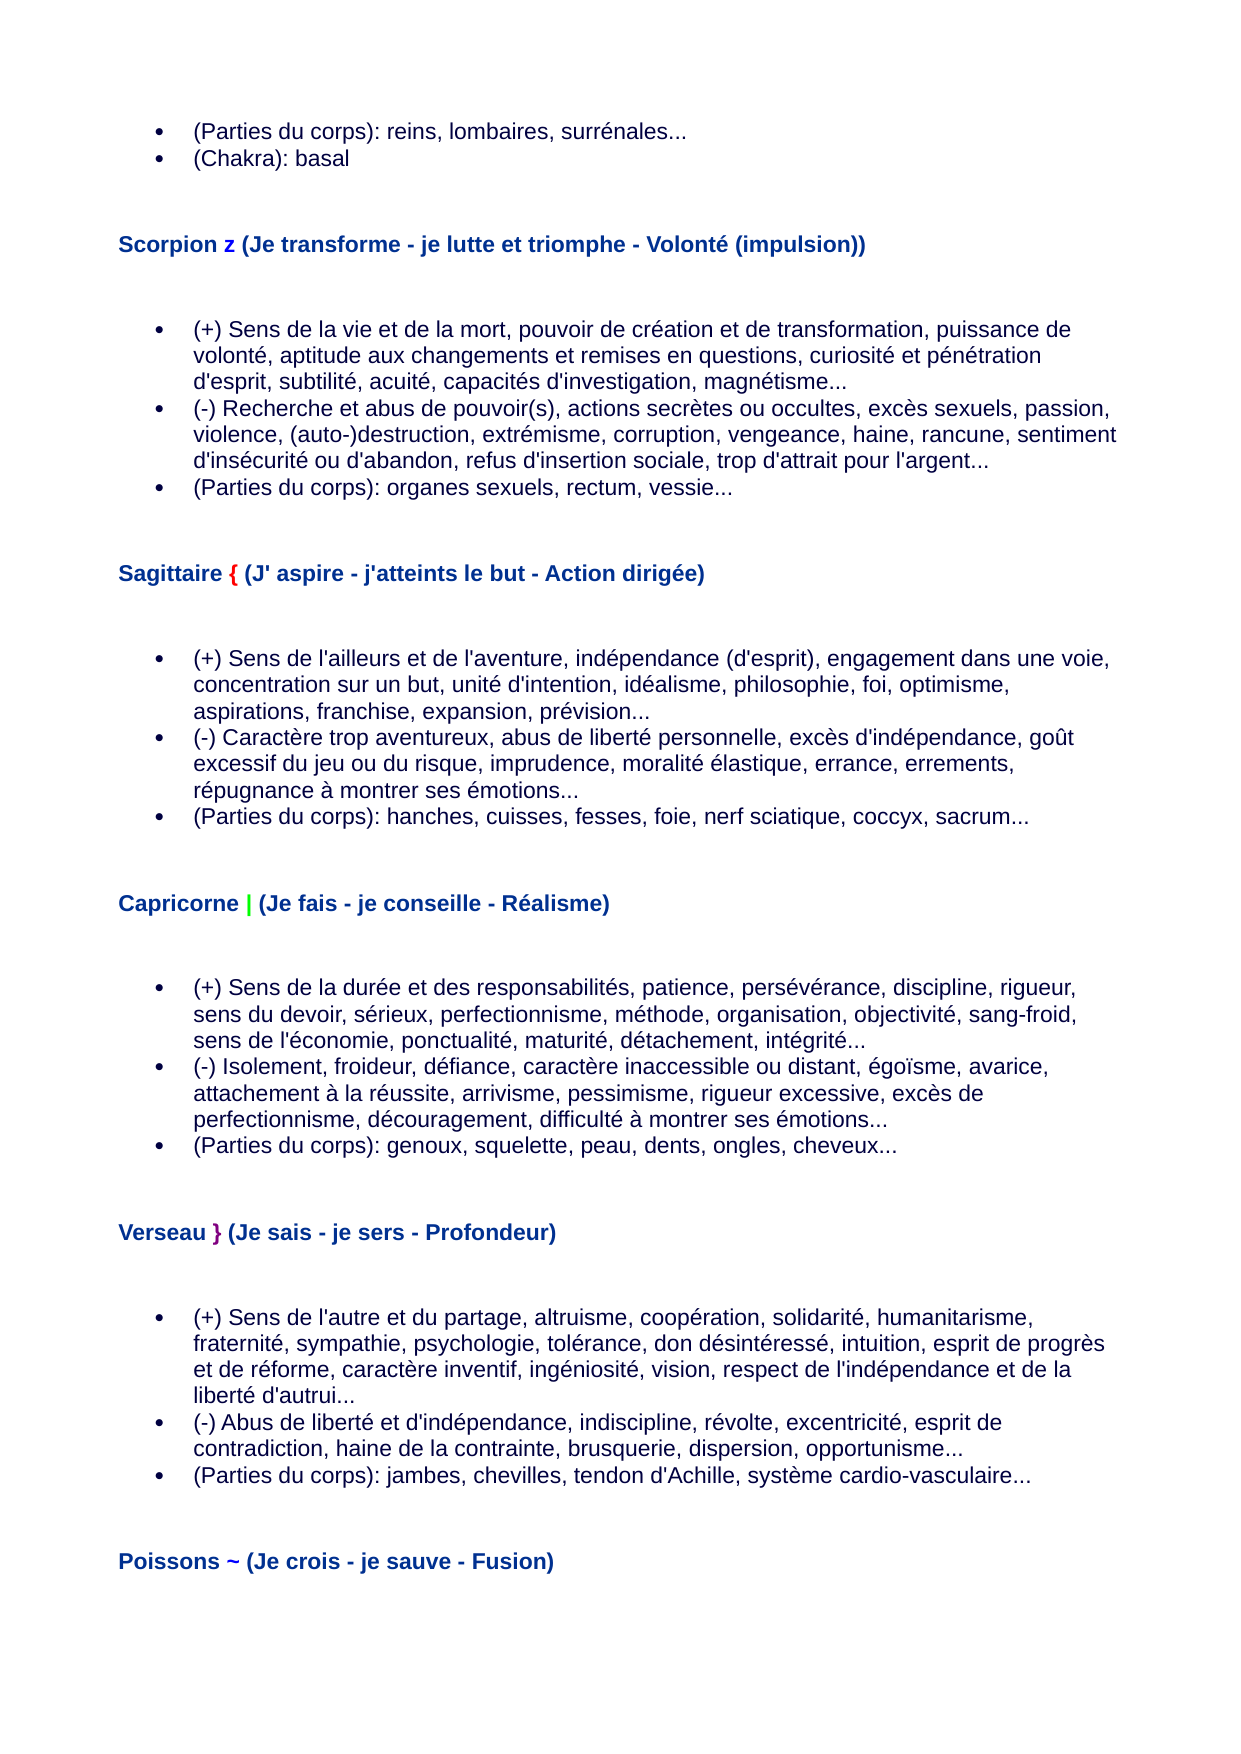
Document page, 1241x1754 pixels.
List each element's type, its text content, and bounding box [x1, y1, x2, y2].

list (+) Sens de l'ailleurs et de l'aventure, indépendance (d'esprit), engagement dans une voie, concentration sur un but, unité d'intention, idéalisme, philosophie, foi, optimisme, aspirations, franchise, expansion, prévision... [156, 645, 1122, 724]
text Scorpion z (Je transforme - je lutte et triomphe - Volonté (impulsion)) [118, 229, 1122, 257]
list (-) Recherche et abus de pouvoir(s), actions secrètes ou occultes, excès sexuels, passion, violence, (auto-)destruction, extrémisme, corruption, vengeance, haine, rancune, sentiment d'insécurité ou d'abandon, refus d'insertion sociale, trop d'attrait pour l'argent... [156, 395, 1122, 474]
list (Parties du corps): organes sexuels, rectum, vessie... [156, 474, 1122, 500]
text Capricorne | (Je fais - je conseille - Réalisme) [118, 888, 1122, 916]
list (Parties du corps): hanches, cuisses, fesses, foie, nerf sciatique, coccyx, sacrum... [156, 803, 1122, 829]
list (+) Sens de la durée et des responsabilités, patience, persévérance, discipline, rigueur, sens du devoir, sérieux, perfectionnisme, méthode, organisation, objectivité, sang-froid, sens de l'économie, ponctualité, maturité, détachement, intégrité... [156, 974, 1122, 1053]
list (+) Sens de l'autre et du partage, altruisme, coopération, solidarité, humanitarisme, fraternité, sympathie, psychologie, tolérance, don désintéressé, intuition, esprit de progrès et de réforme, caractère inventif, ingéniosité, vision, respect de l'indépendance et de la liberté d'autrui... [156, 1303, 1122, 1409]
list (+) Sens de la vie et de la mort, pouvoir de création et de transformation, puissance de volonté, aptitude aux changements et remises en questions, curiosité et pénétration d'esprit, subtilité, acuité, capacités d'investigation, magnétisme... [156, 316, 1122, 395]
list (Parties du corps): jambes, chevilles, tendon d'Achille, système cardio-vasculaire... [156, 1462, 1122, 1488]
list (-) Caractère trop aventureux, abus de liberté personnelle, excès d'indépendance, goût excessif du jeu ou du risque, imprudence, moralité élastique, errance, errements, répugnance à montrer ses émotions... [156, 724, 1122, 803]
text Poissons ~ (Je crois - je sauve - Fusion) [118, 1546, 1122, 1574]
list (-) Isolement, froideur, défiance, caractère inaccessible ou distant, égoïsme, avarice, attachement à la réussite, arrivisme, pessimisme, rigueur excessive, excès de perfectionnisme, découragement, difficulté à montrer ses émotions... [156, 1053, 1122, 1132]
list (-) Abus de liberté et d'indépendance, indiscipline, révolte, excentricité, esprit de contradiction, haine de la contrainte, brusquerie, dispersion, opportunisme... [156, 1409, 1122, 1462]
text Sagittaire { (J' aspire - j'atteints le but - Action dirigée) [118, 558, 1122, 587]
list (Parties du corps): reins, lombaires, surrénales... [156, 118, 1122, 144]
list (Parties du corps): genoux, squelette, peau, dents, ongles, cheveux... [156, 1132, 1122, 1159]
text Verseau } (Je sais - je sers - Profondeur) [118, 1217, 1122, 1245]
list (Chakra): basal [156, 144, 1122, 171]
